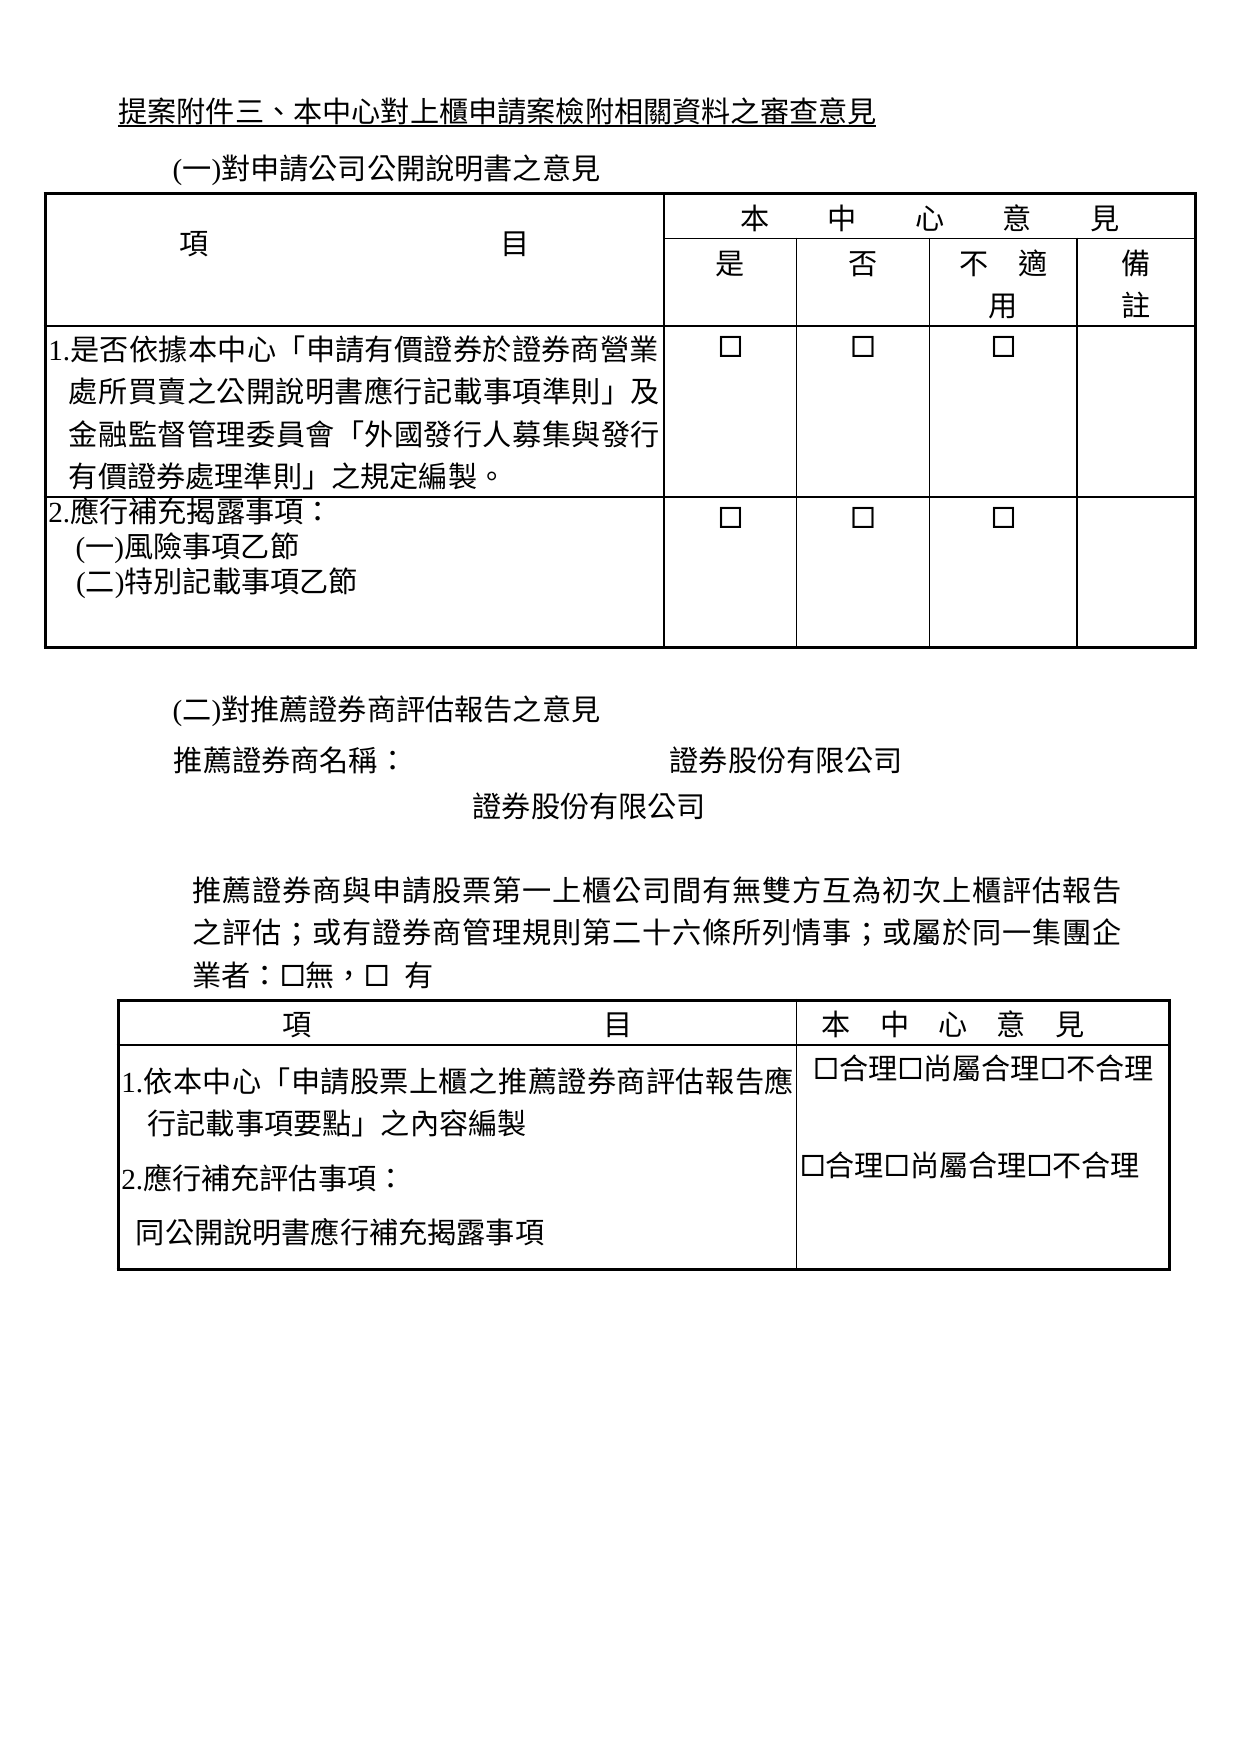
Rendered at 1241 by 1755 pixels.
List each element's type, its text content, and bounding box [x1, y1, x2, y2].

table_cell 備 註 [1078, 239, 1194, 325]
table_cell  [930, 327, 1076, 496]
table_header 本 中 心 意 見 [665, 195, 1194, 237]
text 推薦證券商與申請股票第一上櫃公司間有無雙方互為初次上櫃評估報告之評估；或有證券商管理規則第二十六條所列情事；或屬於同一集團企業者：無， 有 [192, 868, 1122, 994]
table_cell  [797, 327, 929, 496]
table_header 本 中 心 意 見 [797, 1002, 1168, 1044]
table_header 項 目 [47, 195, 663, 325]
table_cell  [930, 498, 1076, 646]
text (二)對推薦證券商評估報告之意見 [172, 687, 1122, 729]
table_cell 否 [797, 239, 929, 325]
table_cell [1078, 327, 1194, 496]
table_cell [1078, 498, 1194, 646]
text 推薦證券商名稱： 證券股份有限公司 [118, 737, 1122, 779]
text 證券股份有限公司 [181, 784, 1101, 826]
table_cell 2.應行補充評估事項： 同公開說明書應行補充揭露事項 [120, 1143, 796, 1268]
table_cell  [665, 498, 796, 646]
table_cell  [665, 327, 796, 496]
table_header 項 目 [120, 1002, 796, 1044]
table_cell 1.是否依據本中心「申請有價證券於證券商營業處所買賣之公開說明書應行記載事項準則」及金融監督管理委員會「外國發行人募集與發行有價證券處理準則」之規定編製。 [47, 327, 663, 496]
table_cell 合理尚屬合理不合理 [797, 1046, 1168, 1143]
table_cell 2.應行補充揭露事項： (一)風險事項乙節 (二)特別記載事項乙節 [47, 498, 663, 646]
text (一)對申請公司公開說明書之意見 [172, 146, 1122, 188]
table_cell 不 適 用 [930, 239, 1076, 325]
table_cell 合理尚屬合理不合理 [797, 1143, 1168, 1268]
table_cell 1.依本中心「申請股票上櫃之推薦證券商評估報告應行記載事項要點」之內容編製 [120, 1046, 796, 1143]
table_cell  [797, 498, 929, 646]
subtitle 提案附件三、本中心對上櫃申請案檢附相關資料之審查意見 [118, 89, 1122, 131]
table_cell 是 [665, 239, 796, 325]
